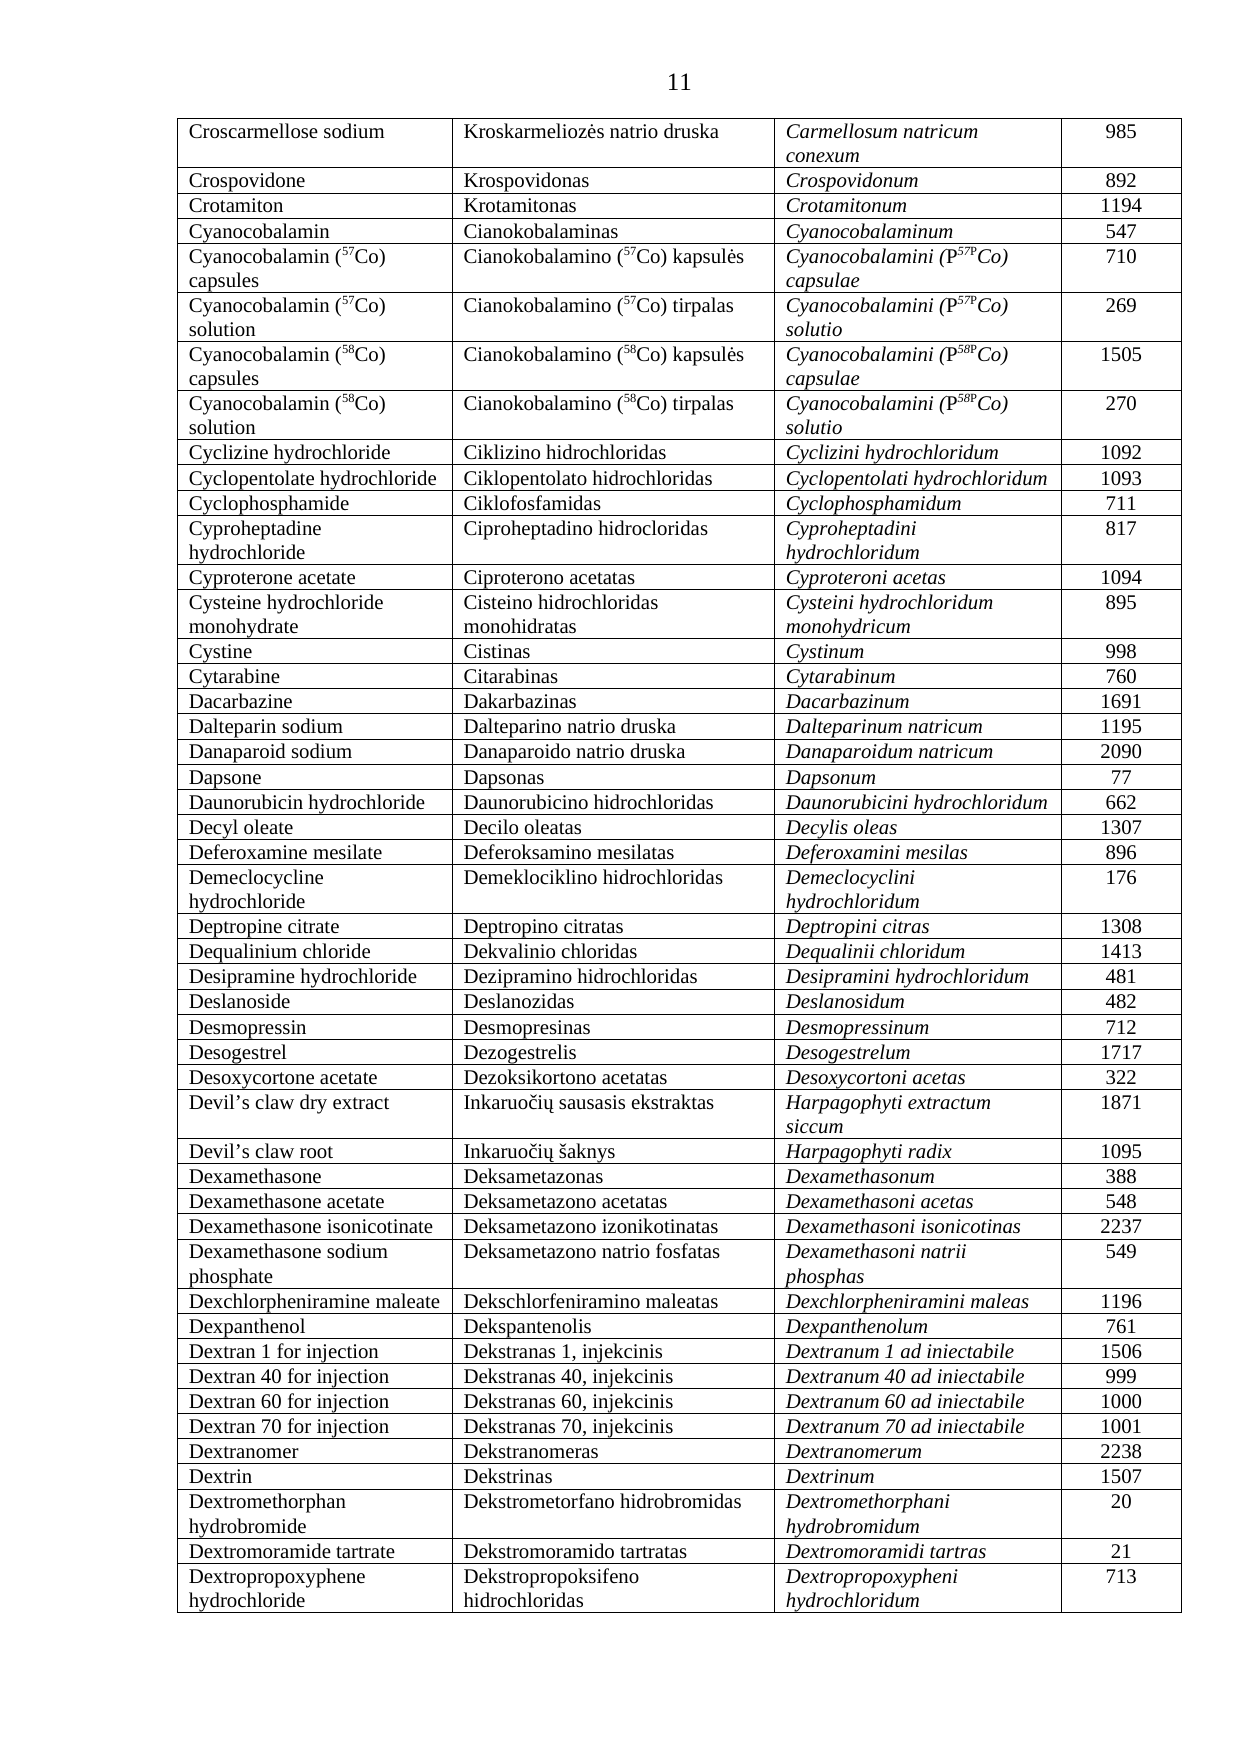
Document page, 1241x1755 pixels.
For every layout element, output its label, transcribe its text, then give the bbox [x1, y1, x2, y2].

table_cell Cyclophosphamide [178, 491, 452, 514]
table_cell Cianokobalamino (57Co) tirpalas [453, 293, 774, 341]
table_cell Cystine [178, 639, 452, 663]
table_cell Dekstranomeras [453, 1439, 774, 1463]
table_cell 2090 [1062, 740, 1181, 763]
table_cell Dekstranas 70, injekcinis [453, 1414, 774, 1438]
table_cell Deslanoside [178, 990, 452, 1013]
table_cell Cyclopentolate hydrochloride [178, 465, 452, 489]
table_cell 713 [1062, 1564, 1181, 1612]
table_cell 817 [1062, 516, 1181, 564]
table_cell Dextrinum [775, 1464, 1061, 1488]
table_cell Cyanocobalamin [178, 219, 452, 243]
table_cell 710 [1062, 244, 1181, 292]
table_cell Dexamethasoni natrii phosphas [775, 1240, 1061, 1288]
table_cell Danaparoid sodium [178, 740, 452, 763]
table_cell Dakarbazinas [453, 689, 774, 713]
table_cell Cystinum [775, 639, 1061, 663]
table_cell Dexamethasoni acetas [775, 1189, 1061, 1213]
table_cell 1001 [1062, 1414, 1181, 1438]
table_cell Desoxycortoni acetas [775, 1065, 1061, 1089]
table_cell Deksametazono natrio fosfatas [453, 1240, 774, 1288]
table_cell 895 [1062, 590, 1181, 638]
table_cell Cianokobalamino (58Co) tirpalas [453, 391, 774, 439]
table_cell Desipramine hydrochloride [178, 964, 452, 988]
table_cell Demeclocycline hydrochloride [178, 865, 452, 913]
table_cell Desmopressin [178, 1015, 452, 1039]
table_cell Dextranum 70 ad iniectabile [775, 1414, 1061, 1438]
table_cell 322 [1062, 1065, 1181, 1089]
table_cell Dextran 1 for injection [178, 1339, 452, 1363]
table_cell Crotamiton [178, 194, 452, 217]
table_cell Cyanocobalamin (58Co) capsules [178, 342, 452, 390]
table_cell Kroskarmeliozės natrio druska [453, 119, 774, 167]
table_cell Deferoxamini mesilas [775, 840, 1061, 864]
table_cell Crospovidone [178, 168, 452, 192]
table_cell Desogestrel [178, 1040, 452, 1064]
table_cell 1000 [1062, 1389, 1181, 1413]
table_cell Cianokobalaminas [453, 219, 774, 243]
table_cell Ciproheptadino hidrocloridas [453, 516, 774, 564]
table_cell Deferoksamino mesilatas [453, 840, 774, 864]
table_cell Demeklociklino hidrochloridas [453, 865, 774, 913]
table_cell Desmopresinas [453, 1015, 774, 1039]
table_cell Cyproteroni acetas [775, 565, 1061, 589]
table_cell Cysteine hydrochloride monohydrate [178, 590, 452, 638]
table_cell Dextranomerum [775, 1439, 1061, 1463]
table_cell Dekstrometorfano hidrobromidas [453, 1490, 774, 1538]
table_cell Dextromethorphani hydrobromidum [775, 1490, 1061, 1538]
table_cell 482 [1062, 990, 1181, 1013]
table_cell Dekstranas 40, injekcinis [453, 1364, 774, 1388]
table_cell Cyanocobalaminum [775, 219, 1061, 243]
table_cell Krotamitonas [453, 194, 774, 217]
table_cell Dextranum 1 ad iniectabile [775, 1339, 1061, 1363]
table_cell Desoxycortone acetate [178, 1065, 452, 1089]
table_cell Harpagophyti extractum siccum [775, 1090, 1061, 1138]
table_cell Croscarmellose sodium [178, 119, 452, 167]
table_cell Cytarabine [178, 664, 452, 688]
table_cell Deslanosidum [775, 990, 1061, 1013]
table_cell Cyclizini hydrochloridum [775, 440, 1061, 464]
table_cell Cyanocobalamin (57Co) solution [178, 293, 452, 341]
table_cell 1413 [1062, 939, 1181, 963]
table_cell Dexchlorpheniramine maleate [178, 1289, 452, 1313]
table_cell Harpagophyti radix [775, 1139, 1061, 1163]
table_cell 270 [1062, 391, 1181, 439]
table_cell Ciproterono acetatas [453, 565, 774, 589]
table_cell Cytarabinum [775, 664, 1061, 688]
table_cell Dextropropoxypheni hydrochloridum [775, 1564, 1061, 1612]
table_cell Dexpanthenolum [775, 1314, 1061, 1338]
table_cell Deslanozidas [453, 990, 774, 1013]
table_cell Desogestrelum [775, 1040, 1061, 1064]
table_cell Inkaruočių šaknys [453, 1139, 774, 1163]
table_cell 761 [1062, 1314, 1181, 1338]
table_cell Demeclocyclini hydrochloridum [775, 865, 1061, 913]
table_cell 1092 [1062, 440, 1181, 464]
table_cell 388 [1062, 1164, 1181, 1188]
table_cell 1507 [1062, 1464, 1181, 1488]
table_cell 999 [1062, 1364, 1181, 1388]
table_cell Dexpanthenol [178, 1314, 452, 1338]
table_cell Daunorubicin hydrochloride [178, 790, 452, 814]
table_cell Deferoxamine mesilate [178, 840, 452, 864]
table_cell Daunorubicino hidrochloridas [453, 790, 774, 814]
table_cell 1094 [1062, 565, 1181, 589]
table_cell 1691 [1062, 689, 1181, 713]
table_cell Dexamethasonum [775, 1164, 1061, 1188]
table_cell Dekschlorfeniramino maleatas [453, 1289, 774, 1313]
table_cell 1871 [1062, 1090, 1181, 1138]
table_cell 1717 [1062, 1040, 1181, 1064]
table_cell Dextranum 60 ad iniectabile [775, 1389, 1061, 1413]
table_cell Cyproterone acetate [178, 565, 452, 589]
table_cell Inkaruočių sausasis ekstraktas [453, 1090, 774, 1138]
table_cell 1196 [1062, 1289, 1181, 1313]
table_cell Dalteparinum natricum [775, 714, 1061, 738]
table_cell 711 [1062, 491, 1181, 514]
table_cell Dextromoramide tartrate [178, 1539, 452, 1563]
table_cell 20 [1062, 1490, 1181, 1538]
table_cell 998 [1062, 639, 1181, 663]
table_cell 176 [1062, 865, 1181, 913]
table_cell Danaparoidum natricum [775, 740, 1061, 763]
table_cell 1505 [1062, 342, 1181, 390]
table_cell Dapsone [178, 765, 452, 789]
table_cell Dezogestrelis [453, 1040, 774, 1064]
table_cell Deptropino citratas [453, 914, 774, 938]
table_cell 2237 [1062, 1214, 1181, 1238]
table_cell Desipramini hydrochloridum [775, 964, 1061, 988]
table_cell Dezoksikortono acetatas [453, 1065, 774, 1089]
table_cell Dextranum 40 ad iniectabile [775, 1364, 1061, 1388]
table_cell Dexamethasone [178, 1164, 452, 1188]
table_cell Dekstranas 1, injekcinis [453, 1339, 774, 1363]
table_cell 1093 [1062, 465, 1181, 489]
table_cell 1195 [1062, 714, 1181, 738]
table_cell 1506 [1062, 1339, 1181, 1363]
table_cell Decilo oleatas [453, 815, 774, 839]
table_cell Dapsonas [453, 765, 774, 789]
table_cell Deksametazonas [453, 1164, 774, 1188]
table_cell Dalteparino natrio druska [453, 714, 774, 738]
table_cell Dequalinium chloride [178, 939, 452, 963]
table_cell 77 [1062, 765, 1181, 789]
table_cell 985 [1062, 119, 1181, 167]
table_cell Deptropini citras [775, 914, 1061, 938]
table_cell Crospovidonum [775, 168, 1061, 192]
table_cell Cyclopentolati hydrochloridum [775, 465, 1061, 489]
table_cell Dezipramino hidrochloridas [453, 964, 774, 988]
table_cell Cyanocobalamin (58Co) solution [178, 391, 452, 439]
table_cell 21 [1062, 1539, 1181, 1563]
table_cell Dekstrinas [453, 1464, 774, 1488]
table_cell Dexamethasoni isonicotinas [775, 1214, 1061, 1238]
table_cell Cyanocobalamini (P57PCo) capsulae [775, 244, 1061, 292]
table_cell 896 [1062, 840, 1181, 864]
table_cell 481 [1062, 964, 1181, 988]
table_cell Dextran 60 for injection [178, 1389, 452, 1413]
table_cell Decyl oleate [178, 815, 452, 839]
table_cell Dextranomer [178, 1439, 452, 1463]
table_cell Dekstranas 60, injekcinis [453, 1389, 774, 1413]
table_cell 1307 [1062, 815, 1181, 839]
table_cell Krospovidonas [453, 168, 774, 192]
table_cell Daunorubicini hydrochloridum [775, 790, 1061, 814]
table_cell 2238 [1062, 1439, 1181, 1463]
table_cell Crotamitonum [775, 194, 1061, 217]
table_cell Dexamethasone sodium phosphate [178, 1240, 452, 1288]
table_cell 547 [1062, 219, 1181, 243]
table_cell Deksametazono izonikotinatas [453, 1214, 774, 1238]
table_cell Cyanocobalamini (P57PCo) solutio [775, 293, 1061, 341]
table_cell Cyclophosphamidum [775, 491, 1061, 514]
table_cell Cistinas [453, 639, 774, 663]
table_cell Dexamethasone acetate [178, 1189, 452, 1213]
table_cell Cisteino hidrochloridas monohidratas [453, 590, 774, 638]
table_cell Dextromoramidi tartras [775, 1539, 1061, 1563]
table_cell 760 [1062, 664, 1181, 688]
table_cell Citarabinas [453, 664, 774, 688]
table_cell Cyproheptadini hydrochloridum [775, 516, 1061, 564]
table_cell Dextran 70 for injection [178, 1414, 452, 1438]
table_cell Cyclizine hydrochloride [178, 440, 452, 464]
table_cell 1308 [1062, 914, 1181, 938]
table_cell Desmopressinum [775, 1015, 1061, 1039]
table_cell Dextromethorphan hydrobromide [178, 1490, 452, 1538]
table_cell Cyproheptadine hydrochloride [178, 516, 452, 564]
table_cell Cyanocobalamini (P58PCo) capsulae [775, 342, 1061, 390]
table_cell Deksametazono acetatas [453, 1189, 774, 1213]
table_cell Carmellosum natricum conexum [775, 119, 1061, 167]
table_cell Cysteini hydrochloridum monohydricum [775, 590, 1061, 638]
table_cell 549 [1062, 1240, 1181, 1288]
table_cell Dekstropropoksifeno hidrochloridas [453, 1564, 774, 1612]
table_cell Cyanocobalamin (57Co) capsules [178, 244, 452, 292]
table_cell 712 [1062, 1015, 1181, 1039]
table_cell Cianokobalamino (58Co) kapsulės [453, 342, 774, 390]
table_cell Devil’s claw root [178, 1139, 452, 1163]
table_cell Cyanocobalamini (P58PCo) solutio [775, 391, 1061, 439]
table_cell Devil’s claw dry extract [178, 1090, 452, 1138]
table_cell Dekstromoramido tartratas [453, 1539, 774, 1563]
table_cell Dexchlorpheniramini maleas [775, 1289, 1061, 1313]
table_cell Danaparoido natrio druska [453, 740, 774, 763]
table_cell Dequalinii chloridum [775, 939, 1061, 963]
table_cell Dekvalinio chloridas [453, 939, 774, 963]
table_cell 662 [1062, 790, 1181, 814]
table_cell Dapsonum [775, 765, 1061, 789]
table_cell Ciklizino hidrochloridas [453, 440, 774, 464]
table_cell 892 [1062, 168, 1181, 192]
table_cell 548 [1062, 1189, 1181, 1213]
table_cell 1194 [1062, 194, 1181, 217]
table_cell Dextropropoxyphene hydrochloride [178, 1564, 452, 1612]
table_cell Cianokobalamino (57Co) kapsulės [453, 244, 774, 292]
table_cell Dacarbazinum [775, 689, 1061, 713]
table_cell Dextrin [178, 1464, 452, 1488]
table_cell 269 [1062, 293, 1181, 341]
table_cell Ciklopentolato hidrochloridas [453, 465, 774, 489]
table_cell Dalteparin sodium [178, 714, 452, 738]
table_cell Dacarbazine [178, 689, 452, 713]
table_cell Dexamethasone isonicotinate [178, 1214, 452, 1238]
table_cell Dekspantenolis [453, 1314, 774, 1338]
table_cell 1095 [1062, 1139, 1181, 1163]
table_cell Ciklofosfamidas [453, 491, 774, 514]
table_cell Decylis oleas [775, 815, 1061, 839]
table_cell Deptropine citrate [178, 914, 452, 938]
table_cell Dextran 40 for injection [178, 1364, 452, 1388]
